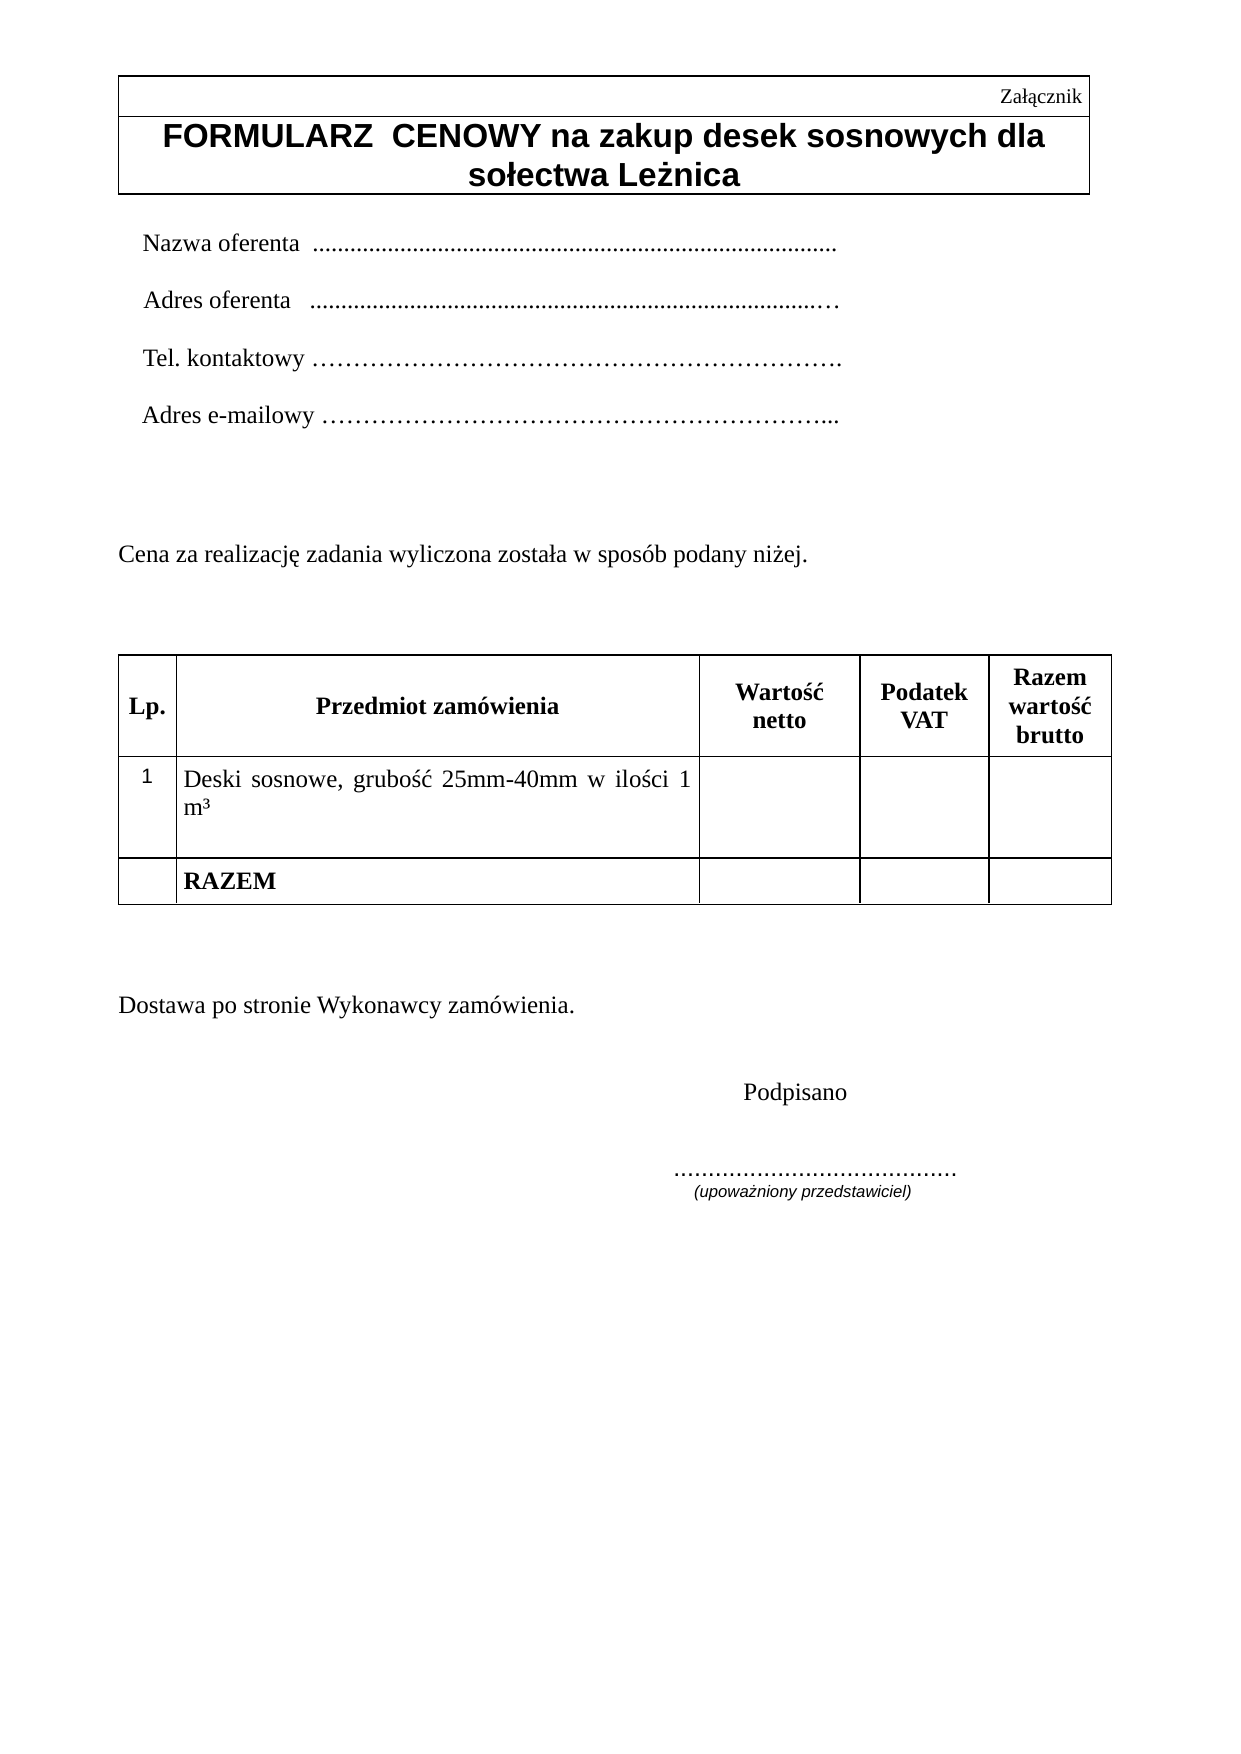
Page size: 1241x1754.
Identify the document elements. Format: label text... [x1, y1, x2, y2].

text Nazwa oferenta .................................................................................... [118, 228, 1139, 257]
table_cell [861, 859, 988, 903]
table_cell [700, 757, 859, 857]
table_cell RAZEM [177, 859, 699, 903]
table_cell [990, 859, 1111, 903]
table_header Lp. [119, 656, 176, 756]
table_cell FORMULARZ CENOWY na zakup desek sosnowych dla sołectwa Leżnica [119, 117, 1089, 193]
table_header Przedmiot zamówienia [177, 656, 699, 756]
text Podpisano [118, 1077, 1139, 1105]
table_header Załącznik [119, 77, 1089, 116]
table_header Podatek VAT [861, 656, 988, 756]
table_cell [990, 757, 1111, 857]
table_header Razem wartość brutto [990, 656, 1111, 756]
table_cell [119, 859, 176, 903]
text Tel. kontaktowy ………………………………………………………. [118, 343, 1139, 372]
text (upoważniony przedstawiciel) [124, 1182, 1139, 1201]
table_cell Deski sosnowe, grubość 25mm-40mm w ilości 1 m³ [177, 757, 699, 857]
table_cell [861, 757, 988, 857]
text Cena za realizację zadania wyliczona została w sposób podany niżej. [118, 539, 1139, 568]
text Adres oferenta .................................................................................… [118, 285, 1139, 314]
text Dostawa po stronie Wykonawcy zamówienia. [118, 990, 1139, 1019]
table_cell [700, 859, 859, 903]
table_cell 1 [119, 757, 176, 857]
table_header Wartość netto [700, 656, 859, 756]
text Adres e-mailowy ……………………………………………………... [118, 400, 1139, 429]
text ......................................... [118, 1153, 1139, 1182]
